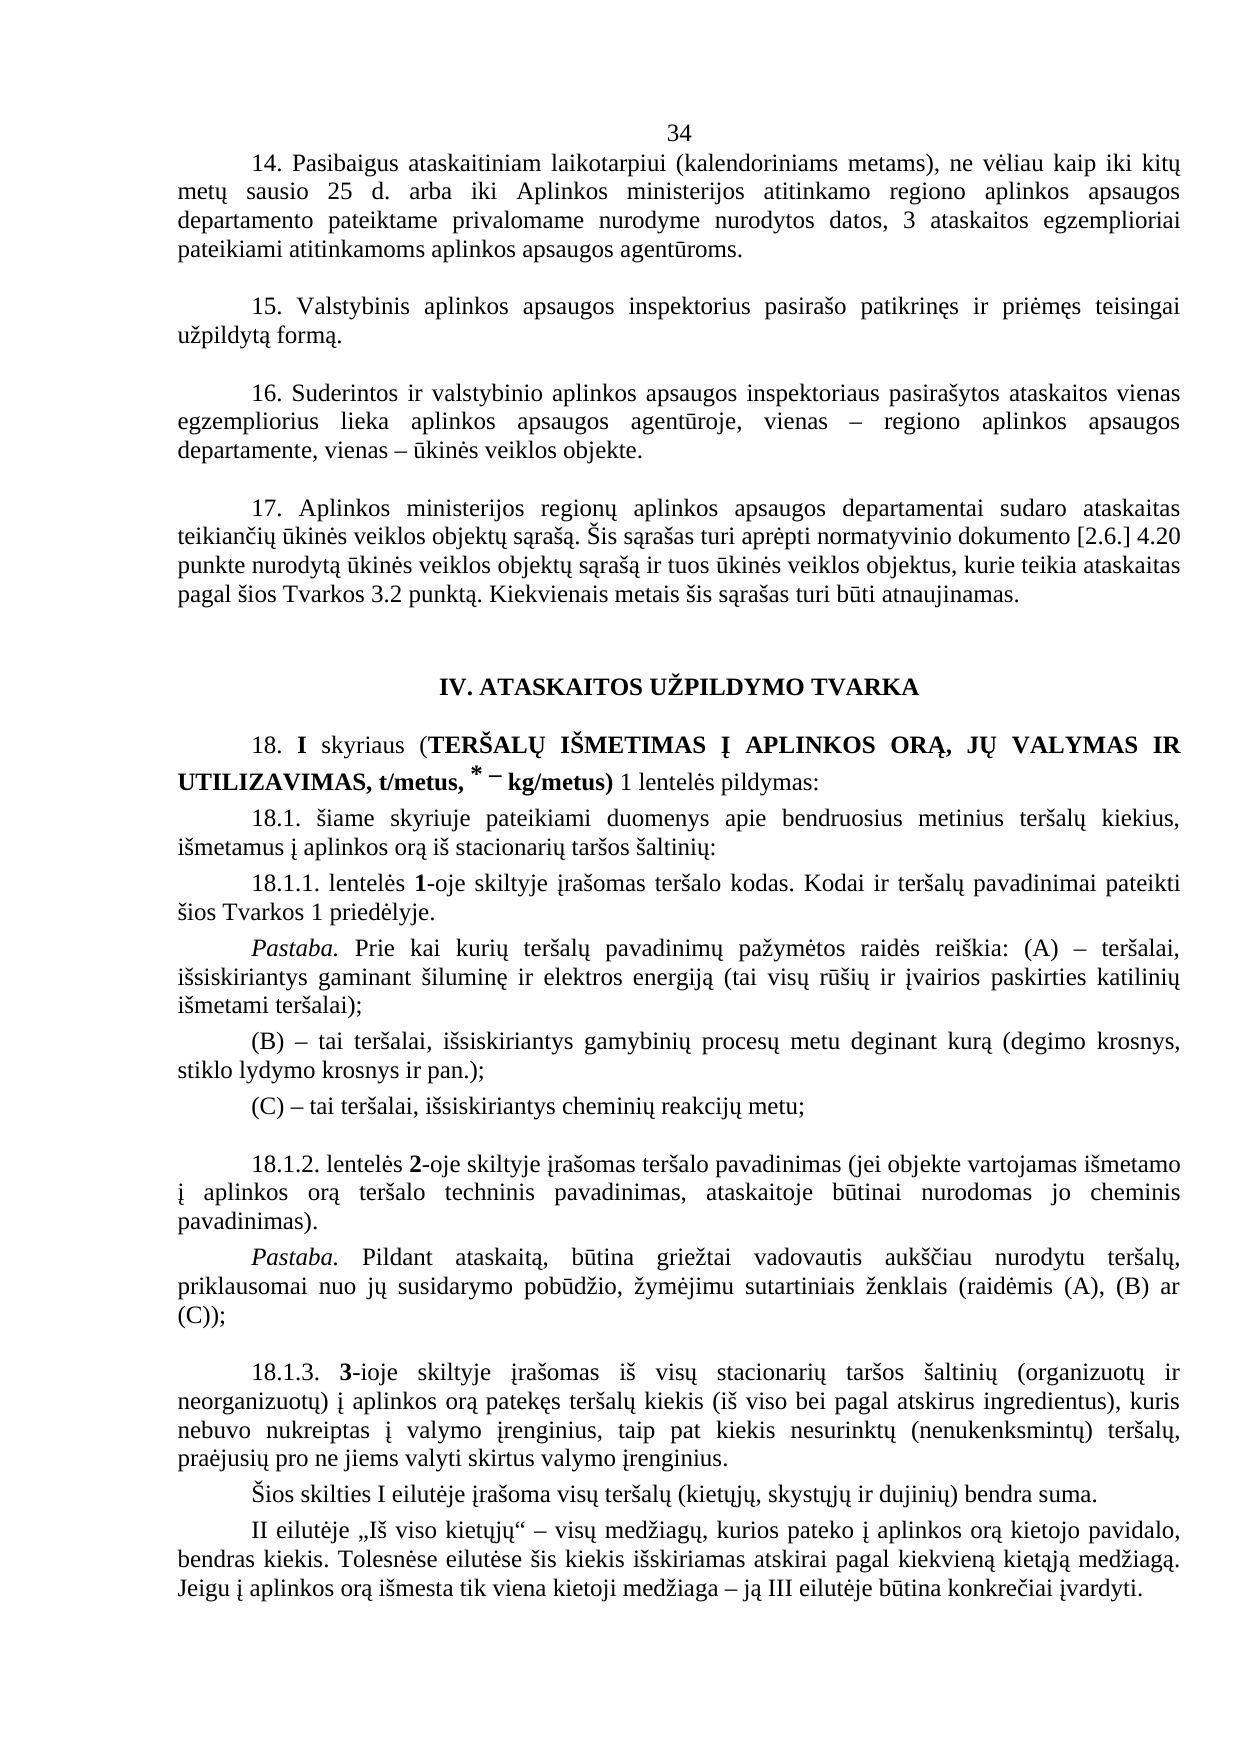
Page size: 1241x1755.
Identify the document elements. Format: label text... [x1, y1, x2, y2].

text 16. Suderintos ir valstybinio aplinkos apsaugos inspektoriaus pasirašytos ataskaitos vienas egzempliorius lieka aplinkos apsaugos agentūroje, vienas – regiono aplinkos apsaugos departamente, vienas – ūkinės veiklos objekte. [177, 378, 1181, 464]
text 14. Pasibaigus ataskaitiniam laikotarpiui (kalendoriniams metams), ne vėliau kaip iki kitų metų sausio 25 d. arba iki Aplinkos ministerijos atitinkamo regiono aplinkos apsaugos departamento pateiktame privalomame nurodyme nurodytos datos, 3 ataskaitos egzemplioriai pateikiami atitinkamoms aplinkos apsaugos agentūroms. [177, 148, 1181, 263]
text 18. I skyriaus (Teršalų išmetimas į aplinkos orą, jų valymas ir utilizavimas, t/metus, * – kg/metus) 1 lentelės pildymas: [177, 730, 1181, 796]
text Šios skilties I eilutėje įrašoma visų teršalų (kietųjų, skystųjų ir dujinių) bendra suma. [177, 1479, 1181, 1508]
text 15. Valstybinis aplinkos apsaugos inspektorius pasirašo patikrinęs ir priėmęs teisingai užpildytą formą. [177, 291, 1181, 349]
text II eilutėje „Iš viso kietųjų“ – visų medžiagų, kurios pateko į aplinkos orą kietojo pavidalo, bendras kiekis. Tolesnėse eilutėse šis kiekis išskiriamas atskirai pagal kiekvieną kietąją medžiagą. Jeigu į aplinkos orą išmesta tik viena kietoji medžiaga – ją III eilutėje būtina konkrečiai įvardyti. [177, 1516, 1181, 1602]
text 18.1.1. lentelės 1-oje skiltyje įrašomas teršalo kodas. Kodai ir teršalų pavadinimai pateikti šios Tvarkos 1 priedėlyje. [177, 868, 1181, 926]
text 18.1.3. 3-ioje skiltyje įrašomas iš visų stacionarių taršos šaltinių (organizuotų ir neorganizuotų) į aplinkos orą patekęs teršalų kiekis (iš viso bei pagal atskirus ingredientus), kuris nebuvo nukreiptas į valymo įrenginius, taip pat kiekis nesurinktų (nenukenksmintų) teršalų, praėjusių pro ne jiems valyti skirtus valymo įrenginius. [177, 1357, 1181, 1472]
text (C) – tai teršalai, išsiskiriantys cheminių reakcijų metu; [177, 1091, 1181, 1120]
text Pastaba. Pildant ataskaitą, būtina griežtai vadovautis aukščiau nurodytu teršalų, priklausomai nuo jų susidarymo pobūdžio, žymėjimu sutartiniais ženklais (raidėmis (A), (B) ar (C)); [177, 1242, 1181, 1328]
text 17. Aplinkos ministerijos regionų aplinkos apsaugos departamentai sudaro ataskaitas teikiančių ūkinės veiklos objektų sąrašą. Šis sąrašas turi aprėpti normatyvinio dokumento [2.6.] 4.20 punkte nurodytą ūkinės veiklos objektų sąrašą ir tuos ūkinės veiklos objektus, kurie teikia ataskaitas pagal šios Tvarkos 3.2 punktą. Kiekvienais metais šis sąrašas turi būti atnaujinamas. [177, 493, 1181, 608]
text 18.1. šiame skyriuje pateikiami duomenys apie bendruosius metinius teršalų kiekius, išmetamus į aplinkos orą iš stacionarių taršos šaltinių: [177, 803, 1181, 861]
text Iv. ATASKAITOS Užpildymo tvarka [177, 672, 1181, 701]
text (B) – tai teršalai, išsiskiriantys gamybinių procesų metu deginant kurą (degimo krosnys, stiklo lydymo krosnys ir pan.); [177, 1026, 1181, 1084]
text 18.1.2. lentelės 2-oje skiltyje įrašomas teršalo pavadinimas (jei objekte vartojamas išmetamo į aplinkos orą teršalo techninis pavadinimas, ataskaitoje būtinai nurodomas jo cheminis pavadinimas). [177, 1149, 1181, 1235]
text Pastaba. Prie kai kurių teršalų pavadinimų pažymėtos raidės reiškia: (A) – teršalai, išsiskiriantys gaminant šiluminę ir elektros energiją (tai visų rūšių ir įvairios paskirties katilinių išmetami teršalai); [177, 933, 1181, 1019]
